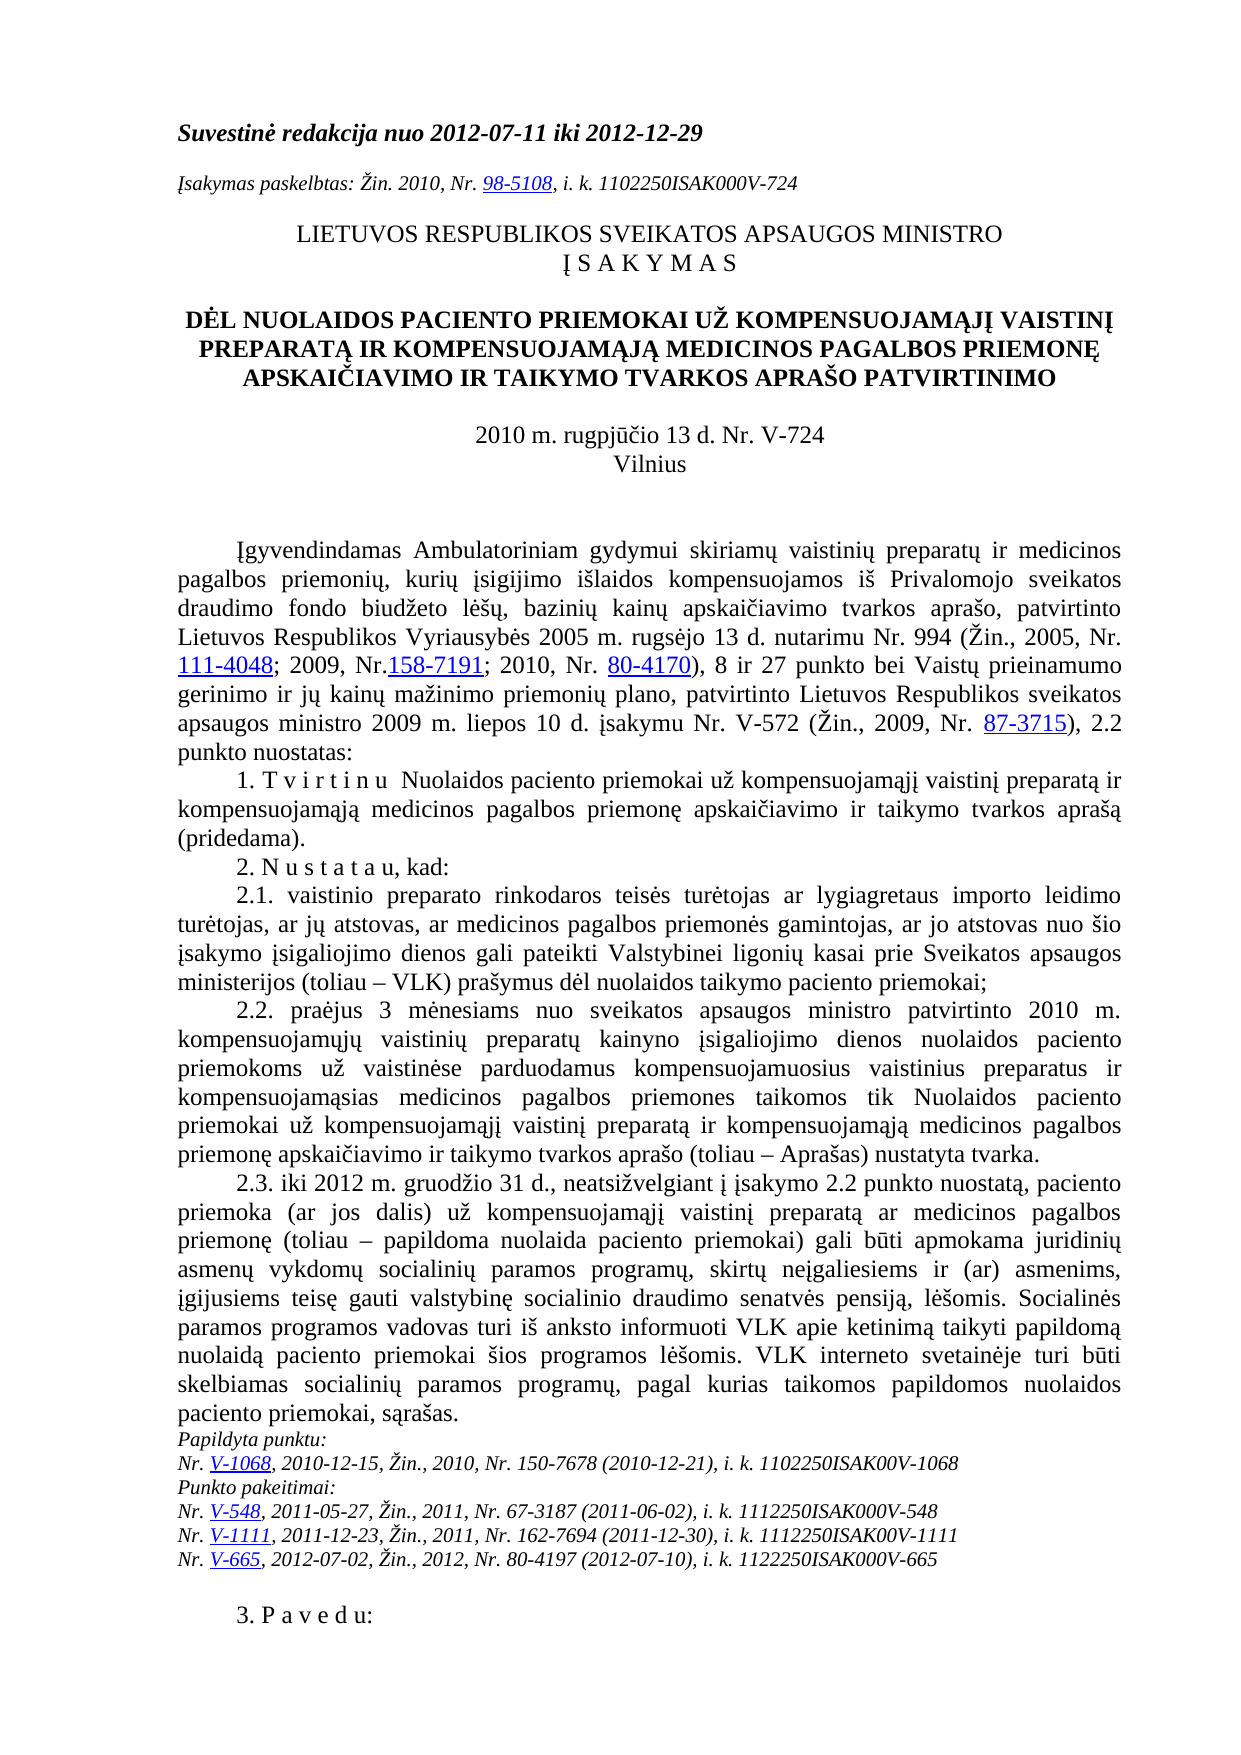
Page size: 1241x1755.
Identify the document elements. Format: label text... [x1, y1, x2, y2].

text 2. Nustatau, kad: [177, 852, 1122, 880]
text Punkto pakeitimai: [177, 1475, 1122, 1499]
text 3. Pavedu: [177, 1600, 1122, 1628]
text Vilnius [177, 449, 1122, 478]
text 1. Tvirtinu Nuolaidos paciento priemokai už kompensuojamąjį vaistinį preparatą ir kompensuojamąją medicinos pagalbos priemonę apskaičiavimo ir taikymo tvarkos aprašą (pridedama). [177, 765, 1122, 852]
text 2.2. praėjus 3 mėnesiams nuo sveikatos apsaugos ministro patvirtinto 2010 m. kompensuojamųjų vaistinių preparatų kainyno įsigaliojimo dienos nuolaidos paciento priemokoms už vaistinėse parduodamus kompensuojamuosius vaistinius preparatus ir kompensuojamąsias medicinos pagalbos priemones taikomos tik Nuolaidos paciento priemokai už kompensuojamąjį vaistinį preparatą ir kompensuojamąją medicinos pagalbos priemonę apskaičiavimo ir taikymo tvarkos aprašo (toliau – Aprašas) nustatyta tvarka. [177, 995, 1122, 1168]
text Nr. V-665, 2012-07-02, Žin., 2012, Nr. 80-4197 (2012-07-10), i. k. 1122250ISAK000V-665 [177, 1547, 1122, 1571]
text Įsakymas paskelbtas: Žin. 2010, Nr. 98-5108, i. k. 1102250ISAK000V-724 [177, 171, 1122, 195]
text ĮSAKYMAS [177, 248, 1122, 277]
text Papildyta punktu: [177, 1427, 1122, 1451]
text DĖL NUOLAIDOS PACIENTO PRIEMOKAI UŽ KOMPENSUOJAMĄJĮ VAISTINĮ PREPARATĄ IR KOMPENSUOJAMĄJĄ MEDICINOS PAGALBOS PRIEMONĘ APSKAIČIAVIMO IR TAIKYMO TVARKOS APRAŠO PATVIRTINIMO [177, 305, 1122, 392]
text 2.1. vaistinio preparato rinkodaros teisės turėtojas ar lygiagretaus importo leidimo turėtojas, ar jų atstovas, ar medicinos pagalbos priemonės gamintojas, ar jo atstovas nuo šio įsakymo įsigaliojimo dienos gali pateikti Valstybinei ligonių kasai prie Sveikatos apsaugos ministerijos (toliau – VLK) prašymus dėl nuolaidos taikymo paciento priemokai; [177, 880, 1122, 995]
text Nr. V-1068, 2010-12-15, Žin., 2010, Nr. 150-7678 (2010-12-21), i. k. 1102250ISAK00V-1068 [177, 1451, 1122, 1475]
text Įgyvendindamas Ambulatoriniam gydymui skiriamų vaistinių preparatų ir medicinos pagalbos priemonių, kurių įsigijimo išlaidos kompensuojamos iš Privalomojo sveikatos draudimo fondo biudžeto lėšų, bazinių kainų apskaičiavimo tvarkos aprašo, patvirtinto Lietuvos Respublikos Vyriausybės 2005 m. rugsėjo 13 d. nutarimu Nr. 994 (Žin., 2005, Nr. 111-4048; 2009, Nr.158-7191; 2010, Nr. 80-4170), 8 ir 27 punkto bei Vaistų prieinamumo gerinimo ir jų kainų mažinimo priemonių plano, patvirtinto Lietuvos Respublikos sveikatos apsaugos ministro 2009 m. liepos 10 d. įsakymu Nr. V-572 (Žin., 2009, Nr. 87-3715), 2.2 punkto nuostatas: [177, 535, 1122, 765]
text LIETUVOS RESPUBLIKOS SVEIKATOS APSAUGOS MINISTRO [177, 219, 1122, 248]
text Nr. V-1111, 2011-12-23, Žin., 2011, Nr. 162-7694 (2011-12-30), i. k. 1112250ISAK00V-1111 [177, 1523, 1122, 1547]
text Suvestinė redakcija nuo 2012-07-11 iki 2012-12-29 [177, 118, 1122, 147]
text 2010 m. rugpjūčio 13 d. Nr. V-724 [177, 420, 1122, 449]
text 2.3. iki 2012 m. gruodžio 31 d., neatsižvelgiant į įsakymo 2.2 punkto nuostatą, paciento priemoka (ar jos dalis) už kompensuojamąjį vaistinį preparatą ar medicinos pagalbos priemonę (toliau – papildoma nuolaida paciento priemokai) gali būti apmokama juridinių asmenų vykdomų socialinių paramos programų, skirtų neįgaliesiems ir (ar) asmenims, įgijusiems teisę gauti valstybinę socialinio draudimo senatvės pensiją, lėšomis. Socialinės paramos programos vadovas turi iš anksto informuoti VLK apie ketinimą taikyti papildomą nuolaidą paciento priemokai šios programos lėšomis. VLK interneto svetainėje turi būti skelbiamas socialinių paramos programų, pagal kurias taikomos papildomos nuolaidos paciento priemokai, sąrašas. [177, 1168, 1122, 1427]
text Nr. V-548, 2011-05-27, Žin., 2011, Nr. 67-3187 (2011-06-02), i. k. 1112250ISAK000V-548 [177, 1499, 1122, 1523]
